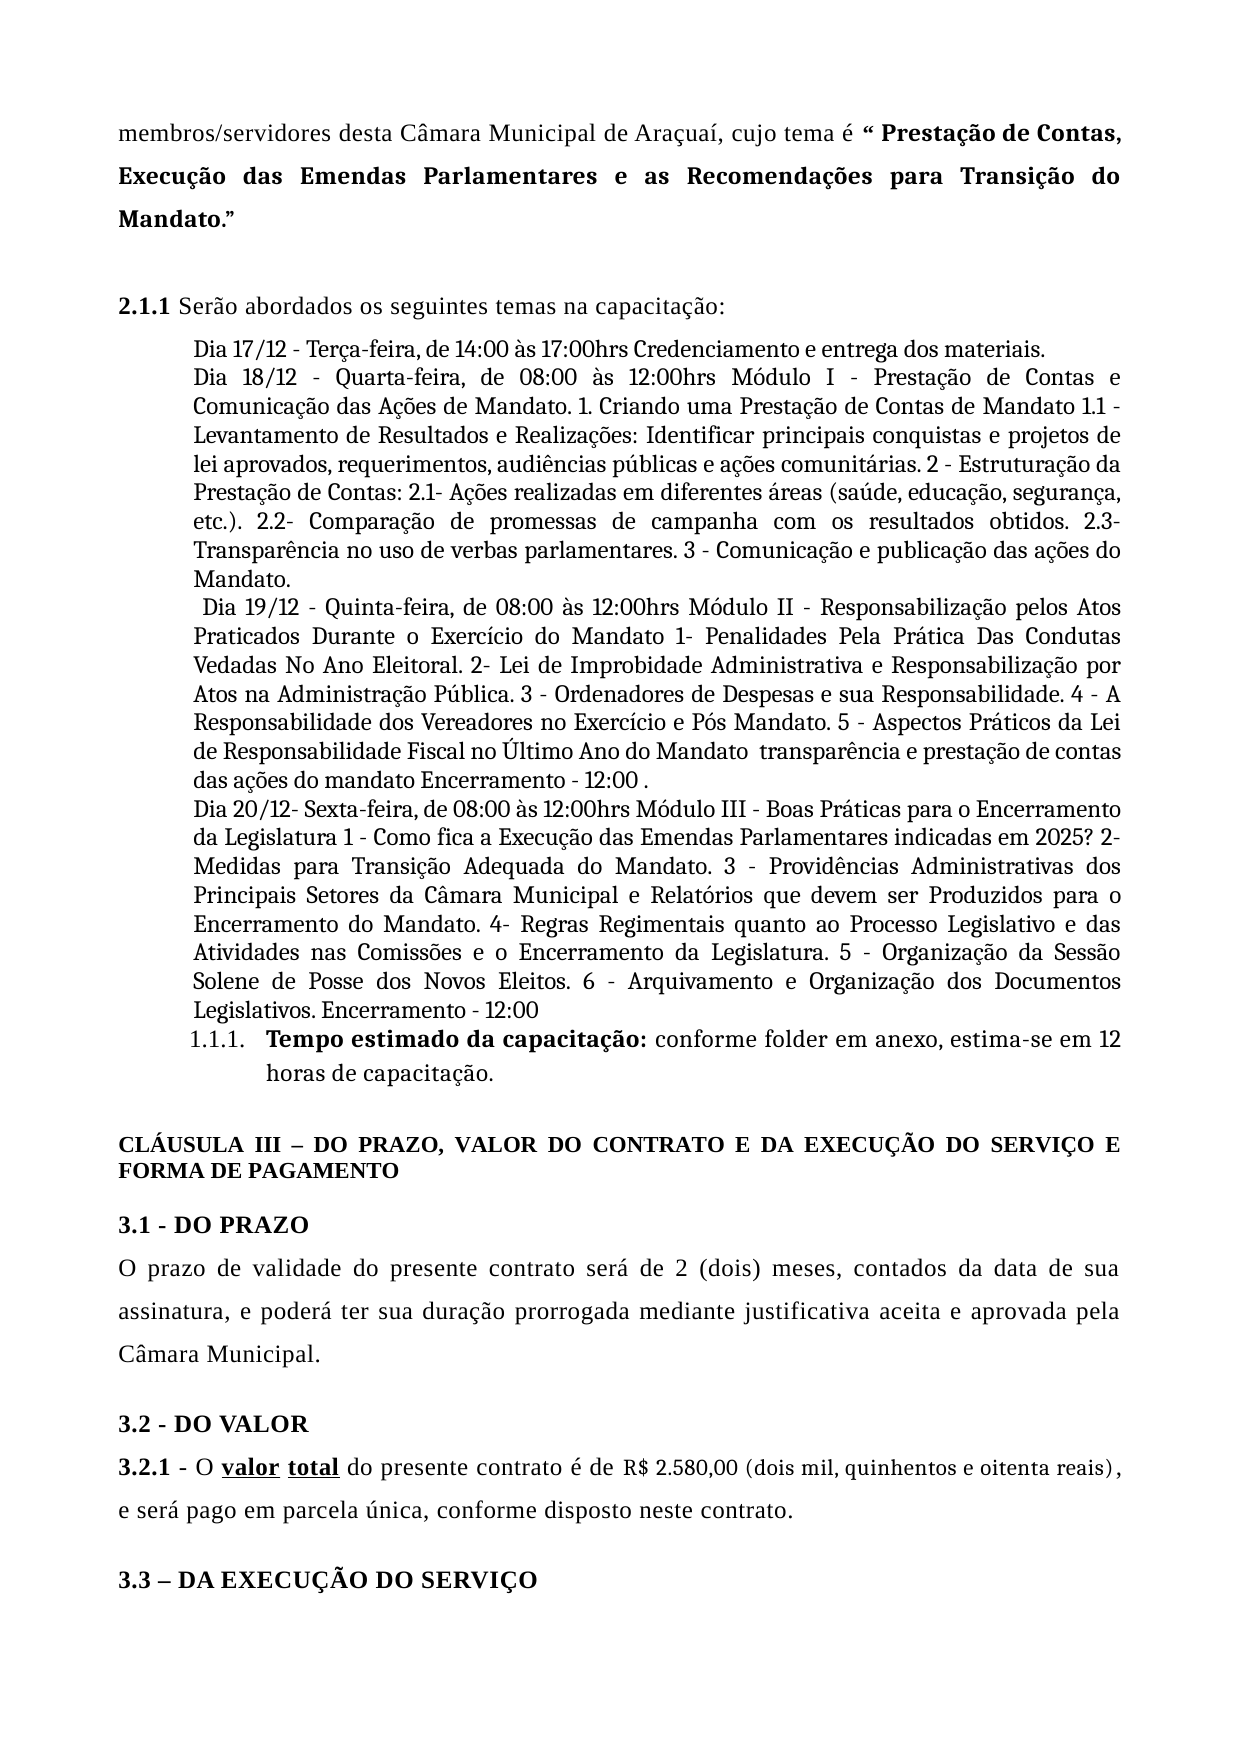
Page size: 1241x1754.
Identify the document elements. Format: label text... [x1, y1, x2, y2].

text 3.2 - DO VALOR [118, 1409, 1122, 1438]
text 3.3 – DA EXECUÇÃO DO SERVIÇO [118, 1565, 1122, 1594]
list 2.1.1 Serão abordados os seguintes temas na capacitação: [118, 291, 1122, 320]
list Dia 19/12 - Quinta-feira, de 08:00 às 12:00hrs Módulo II - Responsabilização pelos Atos Praticados Durante o Exercício do Mandato 1- Penalidades Pela Prática Das Condutas Vedadas No Ano Eleitoral. 2- Lei de Improbidade Administrativa e Responsabilização por Atos na Administração Pública. 3 - Ordenadores de Despesas e sua Responsabilidade. 4 - A Responsabilidade dos Vereadores no Exercício e Pós Mandato. 5 - Aspectos Práticos da Lei de Responsabilidade Fiscal no Último Ano do Mandato transparência e prestação de contas das ações do mandato Encerramento - 12:00 . [193, 593, 1122, 794]
list Dia 20/12- Sexta-feira, de 08:00 às 12:00hrs Módulo III - Boas Práticas para o Encerramento da Legislatura 1 - Como fica a Execução das Emendas Parlamentares indicadas em 2025? 2- Medidas para Transição Adequada do Mandato. 3 - Providências Administrativas dos Principais Setores da Câmara Municipal e Relatórios que devem ser Produzidos para o Encerramento do Mandato. 4- Regras Regimentais quanto ao Processo Legislativo e das Atividades nas Comissões e o Encerramento da Legislatura. 5 - Organização da Sessão Solene de Posse dos Novos Eleitos. 6 - Arquivamento e Organização dos Documentos Legislativos. Encerramento - 12:00 [193, 794, 1122, 1024]
list Tempo estimado da capacitação: conforme folder em anexo, estima-se em 12 horas de capacitação. [189, 1024, 1122, 1087]
list Dia 18/12 - Quarta-feira, de 08:00 às 12:00hrs Módulo I - Prestação de Contas e Comunicação das Ações de Mandato. 1. Criando uma Prestação de Contas de Mandato 1.1 -Levantamento de Resultados e Realizações: Identificar principais conquistas e projetos de lei aprovados, requerimentos, audiências públicas e ações comunitárias. 2 - Estruturação da Prestação de Contas: 2.1- Ações realizadas em diferentes áreas (saúde, educação, segurança, etc.). 2.2- Comparação de promessas de campanha com os resultados obtidos. 2.3- Transparência no uso de verbas parlamentares. 3 - Comunicação e publicação das ações do Mandato. [193, 363, 1122, 593]
text 3.1 - DO PRAZO [118, 1210, 1122, 1239]
text O prazo de validade do presente contrato será de 2 (dois) meses, contados da data de sua assinatura, e poderá ter sua duração prorrogada mediante justificativa aceita e aprovada pela Câmara Municipal. [118, 1253, 1122, 1368]
list Dia 17/12 - Terça-feira, de 14:00 às 17:00hrs Credenciamento e entrega dos materiais. [193, 334, 1122, 363]
text CLÁUSULA III – DO PRAZO, VALOR DO CONTRATO E DA EXECUÇÃO DO SERVIÇO E FORMA DE PAGAMENTO [118, 1131, 1122, 1184]
list membros/servidores desta Câmara Municipal de Araçuaí, cujo tema é “ Prestação de Contas, Execução das Emendas Parlamentares e as Recomendações para Transição do Mandato.” [118, 118, 1122, 234]
text 3.2.1 - O valor total do presente contrato é de R$ 2.580,00 (dois mil, quinhentos e oitenta reais), e será pago em parcela única, conforme disposto neste contrato. [118, 1452, 1122, 1524]
